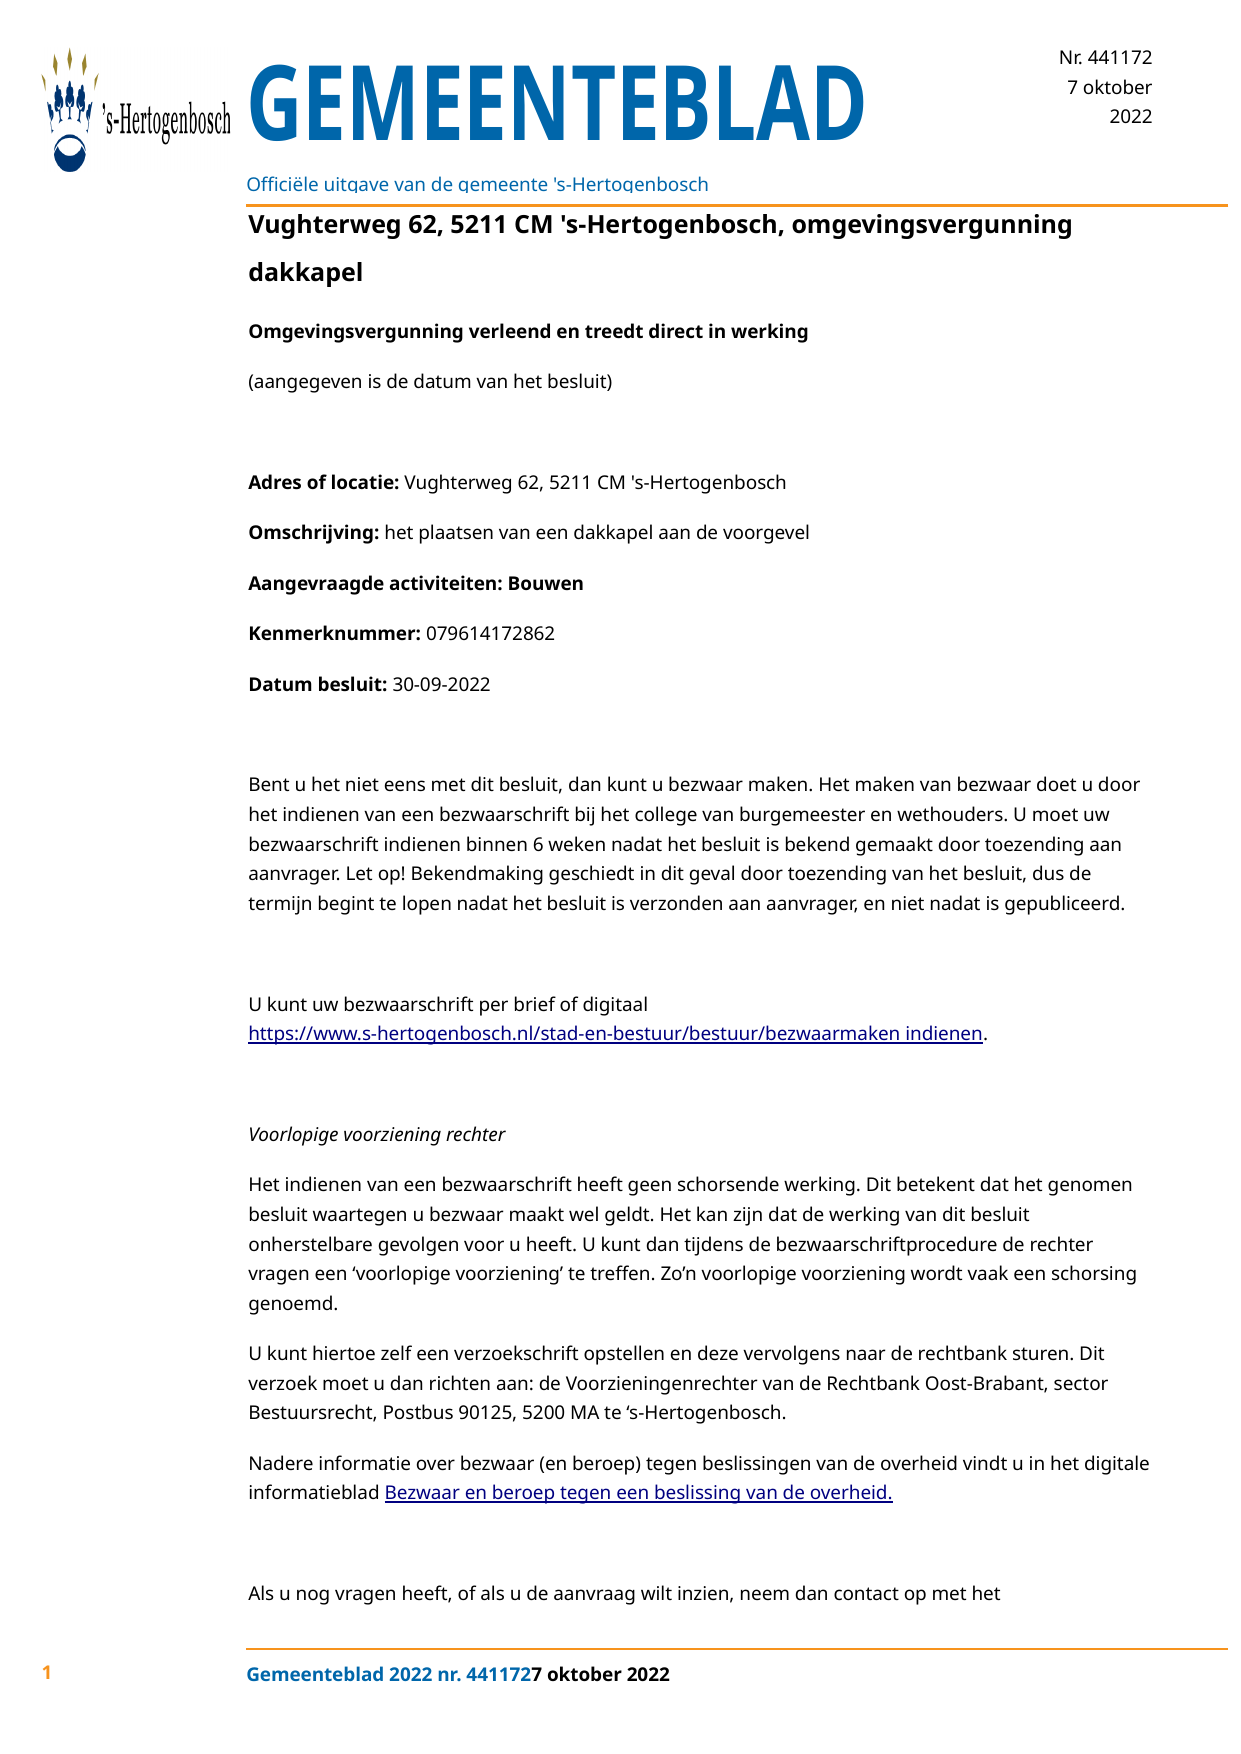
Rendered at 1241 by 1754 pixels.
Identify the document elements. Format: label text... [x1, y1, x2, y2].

text Aangevraagde activiteiten: Bouwen [248, 570, 1152, 596]
text Kenmerknummer: 079614172862 [248, 620, 1152, 646]
text Bent u het niet eens met dit besluit, dan kunt u bezwaar maken. Het maken van bezwaar doet u door het indienen van een bezwaarschrift bij het college van burgemeester en wethouders. U moet uw bezwaarschrift indienen binnen 6 weken nadat het besluit is bekend gemaakt door toezending aan aanvrager. Let op! Bekendmaking geschiedt in dit geval door toezending van het besluit, dus de termijn begint te lopen nadat het besluit is verzonden aan aanvrager, en niet nadat is gepubliceerd. [248, 772, 1152, 916]
text Het indienen van een bezwaarschrift heeft geen schorsende werking. Dit betekent dat het genomen besluit waartegen u bezwaar maakt wel geldt. Het kan zijn dat de werking van dit besluit onherstelbare gevolgen voor u heeft. U kunt dan tijdens de bezwaarschriftprocedure de rechter vragen een ‘voorlopige voorziening’ te treffen. Zo’n voorlopige voorziening wordt vaak een schorsing genoemd. [248, 1172, 1152, 1316]
text Datum besluit: 30-09-2022 [248, 671, 1152, 697]
text Adres of locatie: Vughterweg 62, 5211 CM 's-Hertogenbosch [248, 469, 1152, 495]
text Nadere informatie over bezwaar (en beroep) tegen beslissingen van de overheid vindt u in het digitale informatieblad Bezwaar en beroep tegen een beslissing van de overheid. [248, 1450, 1152, 1505]
text U kunt hiertoe zelf een verzoekschrift opstellen en deze vervolgens naar de rechtbank sturen. Dit verzoek moet u dan richten aan: de Voorzieningenrechter van de Rechtbank Oost-Brabant, sector Bestuursrecht, Postbus 90125, 5200 MA te ‘s-Hertogenbosch. [248, 1340, 1152, 1425]
text Als u nog vragen heeft, of als u de aanvraag wilt inzien, neem dan contact op met het [248, 1580, 1152, 1606]
text Vughterweg 62, 5211 CM 's-Hertogenbosch, omgevingsvergunning dakkapel [248, 207, 1152, 288]
text Voorlopige voorziening rechter [248, 1121, 1152, 1147]
text (aangegeven is de datum van het besluit) [248, 368, 1152, 394]
text U kunt uw bezwaarschrift per brief of digitaal https://www.s-hertogenbosch.nl/stad-en-bestuur/bestuur/bezwaarmaken indienen. [248, 991, 1152, 1046]
picture [41, 47, 231, 172]
text Omschrijving: het plaatsen van een dakkapel aan de voorgevel [248, 519, 1152, 545]
text Omgevingsvergunning verleend en treedt direct in werking [248, 318, 1152, 344]
